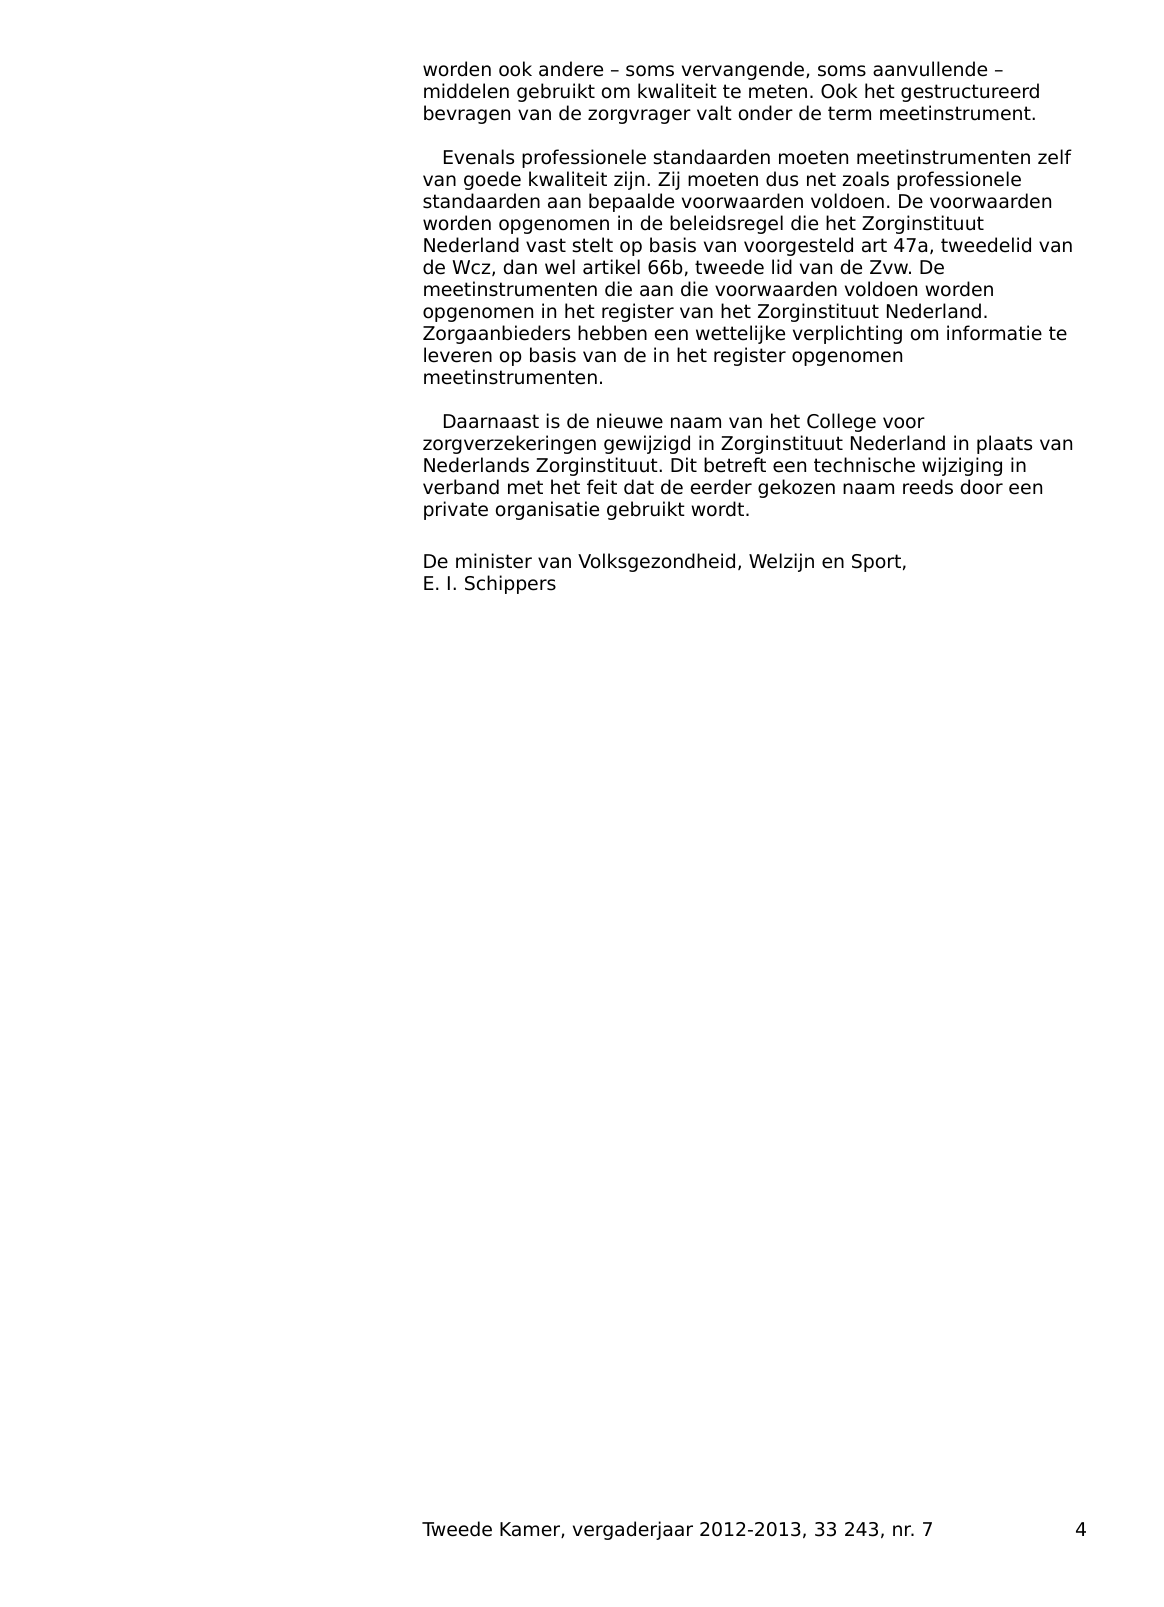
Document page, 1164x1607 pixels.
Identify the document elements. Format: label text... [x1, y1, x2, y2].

text worden ook andere – soms vervangende, soms aanvullende – middelen gebruikt om kwaliteit te meten. Ook het gestructureerd bevragen van de zorgvrager valt onder de term meetinstrument. [422, 59, 1087, 125]
text Evenals professionele standaarden moeten meetinstrumenten zelf van goede kwaliteit zijn. Zij moeten dus net zoals professionele standaarden aan bepaalde voorwaarden voldoen. De voorwaarden worden opgenomen in de beleidsregel die het Zorginstituut Nederland vast stelt op basis van voorgesteld art 47a, tweedelid van de Wcz, dan wel artikel 66b, tweede lid van de Zvw. De meetinstrumenten die aan die voorwaarden voldoen worden opgenomen in het register van het Zorginstituut Nederland. Zorgaanbieders hebben een wettelijke verplichting om informatie te leveren op basis van de in het register opgenomen meetinstrumenten. [422, 147, 1087, 389]
text De minister van Volksgezondheid, Welzijn en Sport, E. I. Schippers [422, 551, 1087, 595]
text Daarnaast is de nieuwe naam van het College voor zorgverzekeringen gewijzigd in Zorginstituut Nederland in plaats van Nederlands Zorginstituut. Dit betreft een technische wijziging in verband met het feit dat de eerder gekozen naam reeds door een private organisatie gebruikt wordt. [422, 411, 1087, 521]
